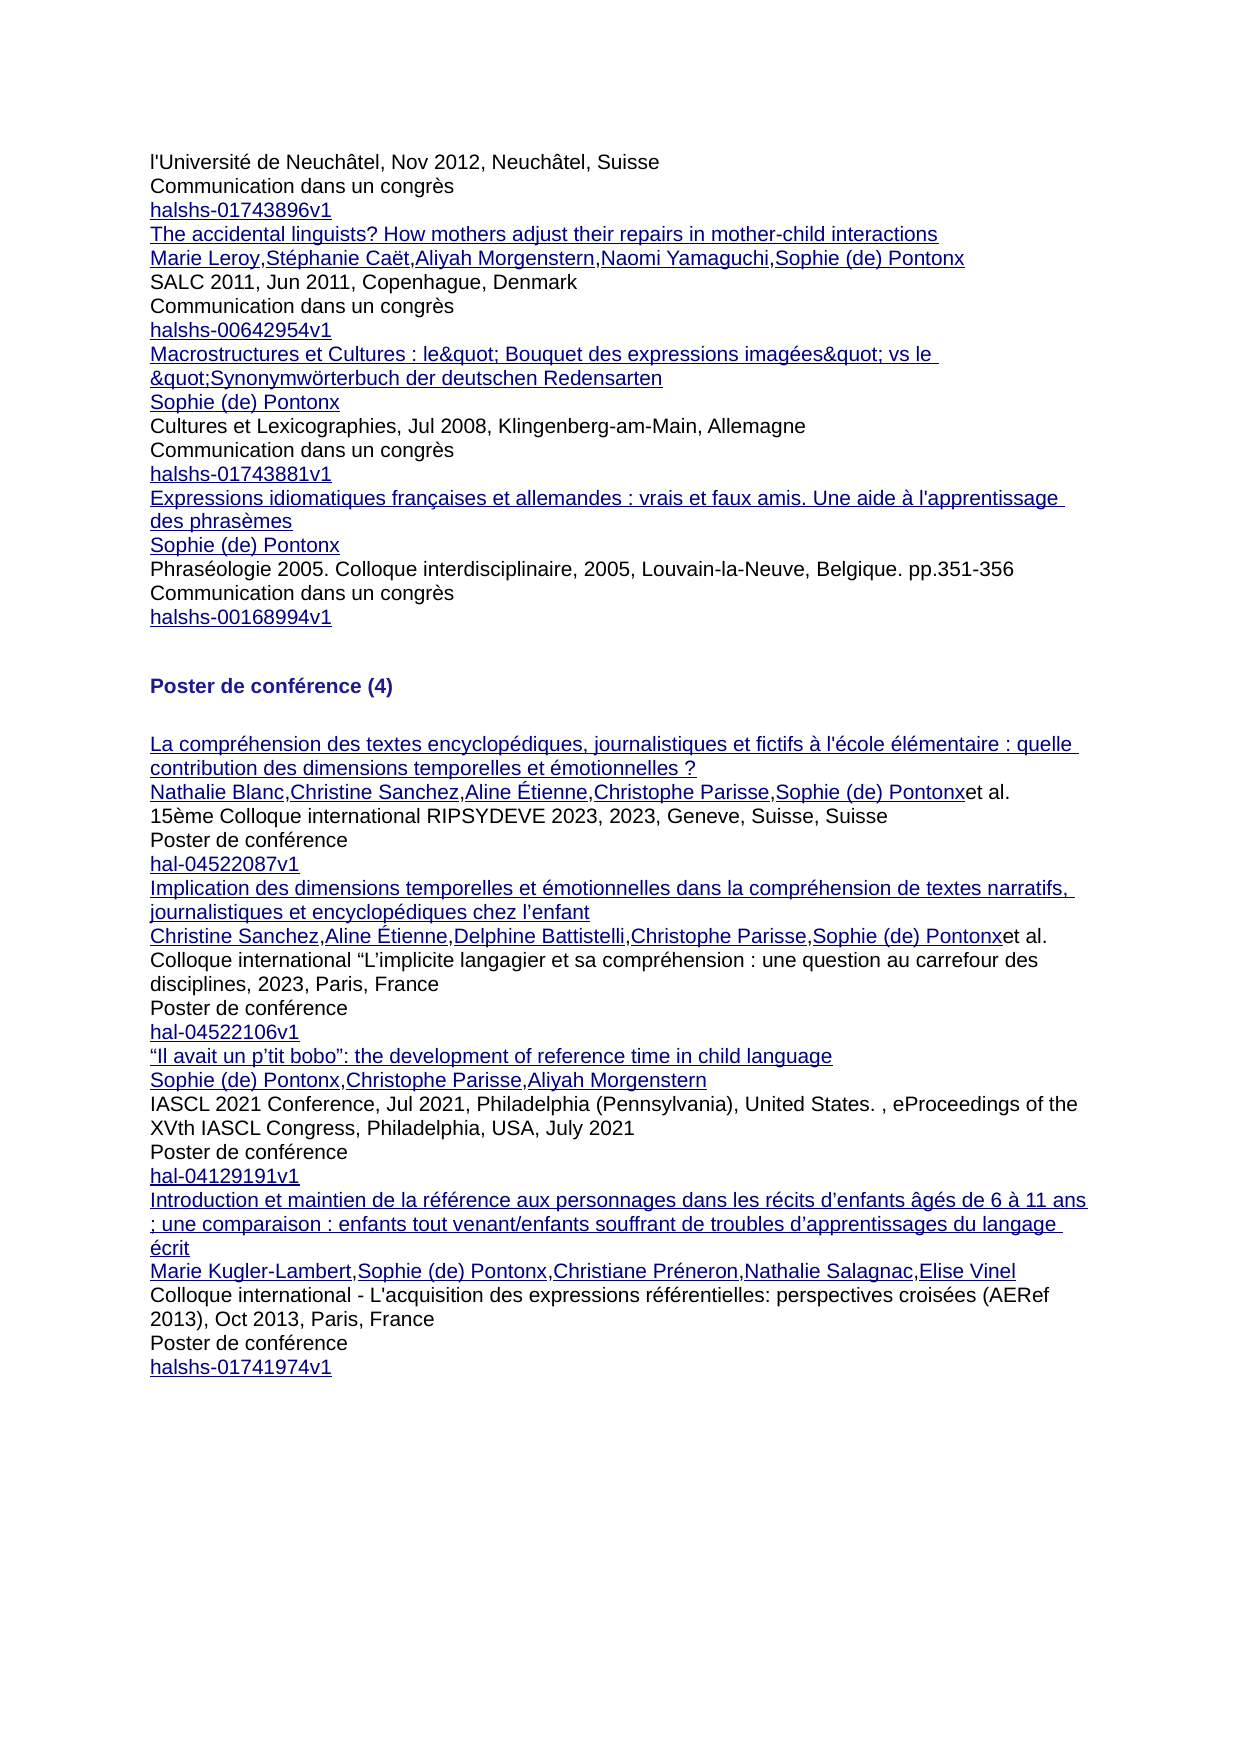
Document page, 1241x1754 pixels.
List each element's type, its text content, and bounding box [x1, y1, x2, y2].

table_cell Introduction et maintien de la référence aux personnages dans les récits d’enfants âgés de 6 à 11 ans ; une comparaison : enfants tout venant/enfants souffrant de troubles d’apprentissages du langage écrit Marie Kugler-Lambert,Sophie (de) Pontonx,Christiane Préneron,Nathalie Salagnac,Elise Vinel Colloque international - L'acquisition des expressions référentielles: perspectives croisées (AERef 2013), Oct 2013, Paris, France Poster de conférence halshs-01741974v1 [150, 1188, 1090, 1379]
table_cell “Il avait un p’tit bobo”: the development of reference time in child language Sophie (de) Pontonx,Christophe Parisse,Aliyah Morgenstern IASCL 2021 Conference, Jul 2021, Philadelphia (Pennsylvania), United States. , eProceedings of the XVth IASCL Congress, Philadelphia, USA, July 2021 Poster de conférence hal-04129191v1 [150, 1044, 1090, 1187]
table_cell Macrostructures et Cultures : le&quot; Bouquet des expressions imagées&quot; vs le &quot;Synonymwörterbuch der deutschen Redensarten Sophie (de) Pontonx Cultures et Lexicographies, Jul 2008, Klingenberg-am-Main, Allemagne Communication dans un congrès halshs-01743881v1 [150, 342, 1090, 485]
table_cell Implication des dimensions temporelles et émotionnelles dans la compréhension de textes narratifs, journalistiques et encyclopédiques chez l’enfant Christine Sanchez,Aline Étienne,Delphine Battistelli,Christophe Parisse,Sophie (de) Pontonxet al. Colloque international “L’implicite langagier et sa compréhension : une question au carrefour des disciplines, 2023, Paris, France Poster de conférence hal-04522106v1 [150, 876, 1090, 1044]
table_cell The accidental linguists? How mothers adjust their repairs in mother-child interactions Marie Leroy,Stéphanie Caët,Aliyah Morgenstern,Naomi Yamaguchi,Sophie (de) Pontonx SALC 2011, Jun 2011, Copenhague, Denmark Communication dans un congrès halshs-00642954v1 [150, 222, 1090, 342]
table_cell Expressions idiomatiques françaises et allemandes : vrais et faux amis. Une aide à l'apprentissage des phrasèmes Sophie (de) Pontonx Phraséologie 2005. Colloque interdisciplinaire, 2005, Louvain-la-Neuve, Belgique. pp.351-356 Communication dans un congrès halshs-00168994v1 [150, 485, 1090, 629]
subtitle Poster de conférence (4) [150, 674, 1090, 698]
table_cell l'Université de Neuchâtel, Nov 2012, Neuchâtel, Suisse Communication dans un congrès halshs-01743896v1 [150, 150, 1090, 222]
table_header La compréhension des textes encyclopédiques, journalistiques et fictifs à l'école élémentaire : quelle contribution des dimensions temporelles et émotionnelles ? Nathalie Blanc,Christine Sanchez,Aline Étienne,Christophe Parisse,Sophie (de) Pontonxet al. 15ème Colloque international RIPSYDEVE 2023, 2023, Geneve, Suisse, Suisse Poster de conférence hal-04522087v1 [150, 732, 1090, 876]
